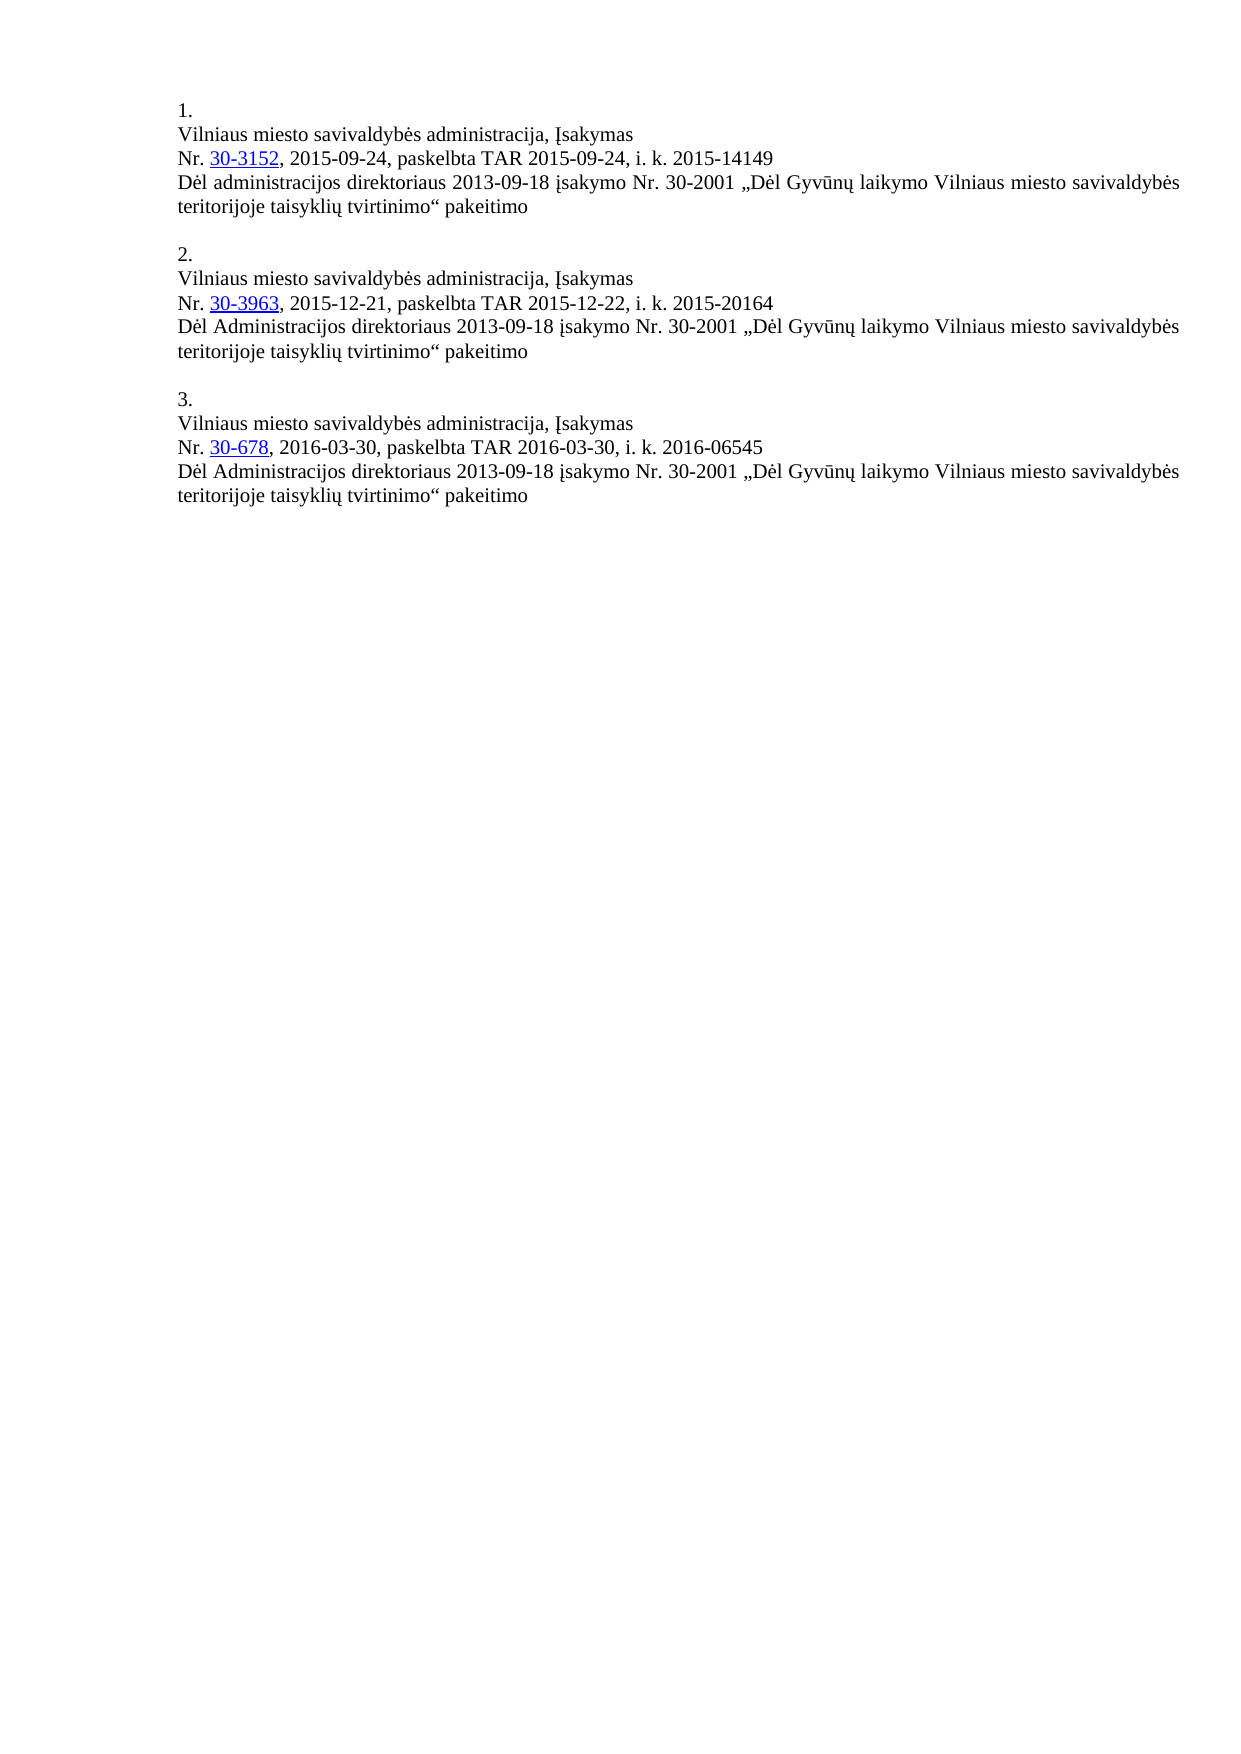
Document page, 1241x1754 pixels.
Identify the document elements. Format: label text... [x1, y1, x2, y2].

text 3. [177, 387, 1181, 411]
text 2. [177, 242, 1181, 266]
text Nr. 30-3963, 2015-12-21, paskelbta TAR 2015-12-22, i. k. 2015-20164 [177, 290, 1181, 314]
text 1. [177, 98, 1181, 122]
text Vilniaus miesto savivaldybės administracija, Įsakymas [177, 411, 1181, 435]
text Nr. 30-3152, 2015-09-24, paskelbta TAR 2015-09-24, i. k. 2015-14149 [177, 146, 1181, 170]
text Vilniaus miesto savivaldybės administracija, Įsakymas [177, 122, 1181, 146]
text Dėl Administracijos direktoriaus 2013-09-18 įsakymo Nr. 30-2001 „Dėl Gyvūnų laikymo Vilniaus miesto savivaldybės teritorijoje taisyklių tvirtinimo“ pakeitimo [177, 314, 1181, 363]
text Dėl administracijos direktoriaus 2013-09-18 įsakymo Nr. 30-2001 „Dėl Gyvūnų laikymo Vilniaus miesto savivaldybės teritorijoje taisyklių tvirtinimo“ pakeitimo [177, 170, 1181, 218]
text Dėl Administracijos direktoriaus 2013-09-18 įsakymo Nr. 30-2001 „Dėl Gyvūnų laikymo Vilniaus miesto savivaldybės teritorijoje taisyklių tvirtinimo“ pakeitimo [177, 459, 1181, 507]
text Nr. 30-678, 2016-03-30, paskelbta TAR 2016-03-30, i. k. 2016-06545 [177, 435, 1181, 459]
text Vilniaus miesto savivaldybės administracija, Įsakymas [177, 266, 1181, 290]
